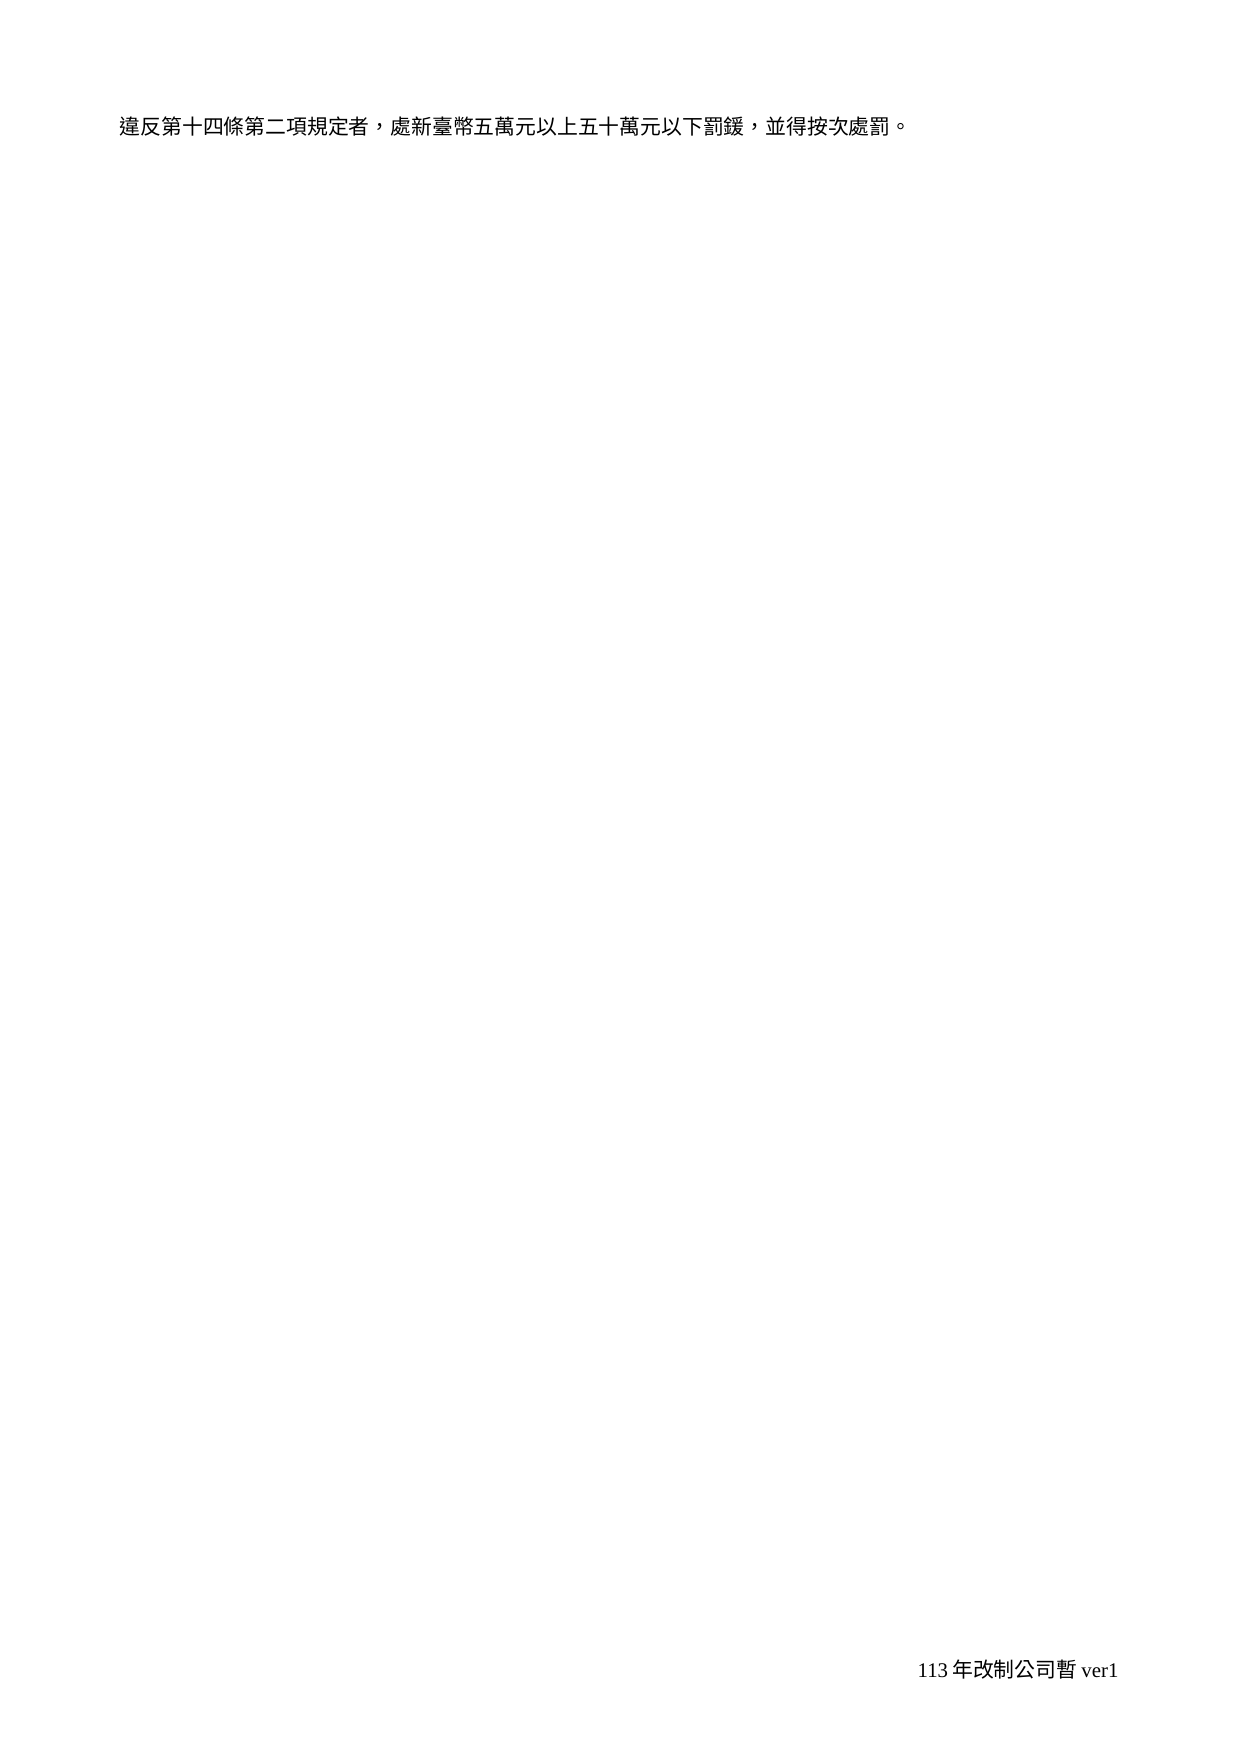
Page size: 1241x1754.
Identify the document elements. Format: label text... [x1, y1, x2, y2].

text 違反第十四條第二項規定者，處新臺幣五萬元以上五十萬元以下罰鍰，並得按次處罰。 [119, 113, 1152, 140]
